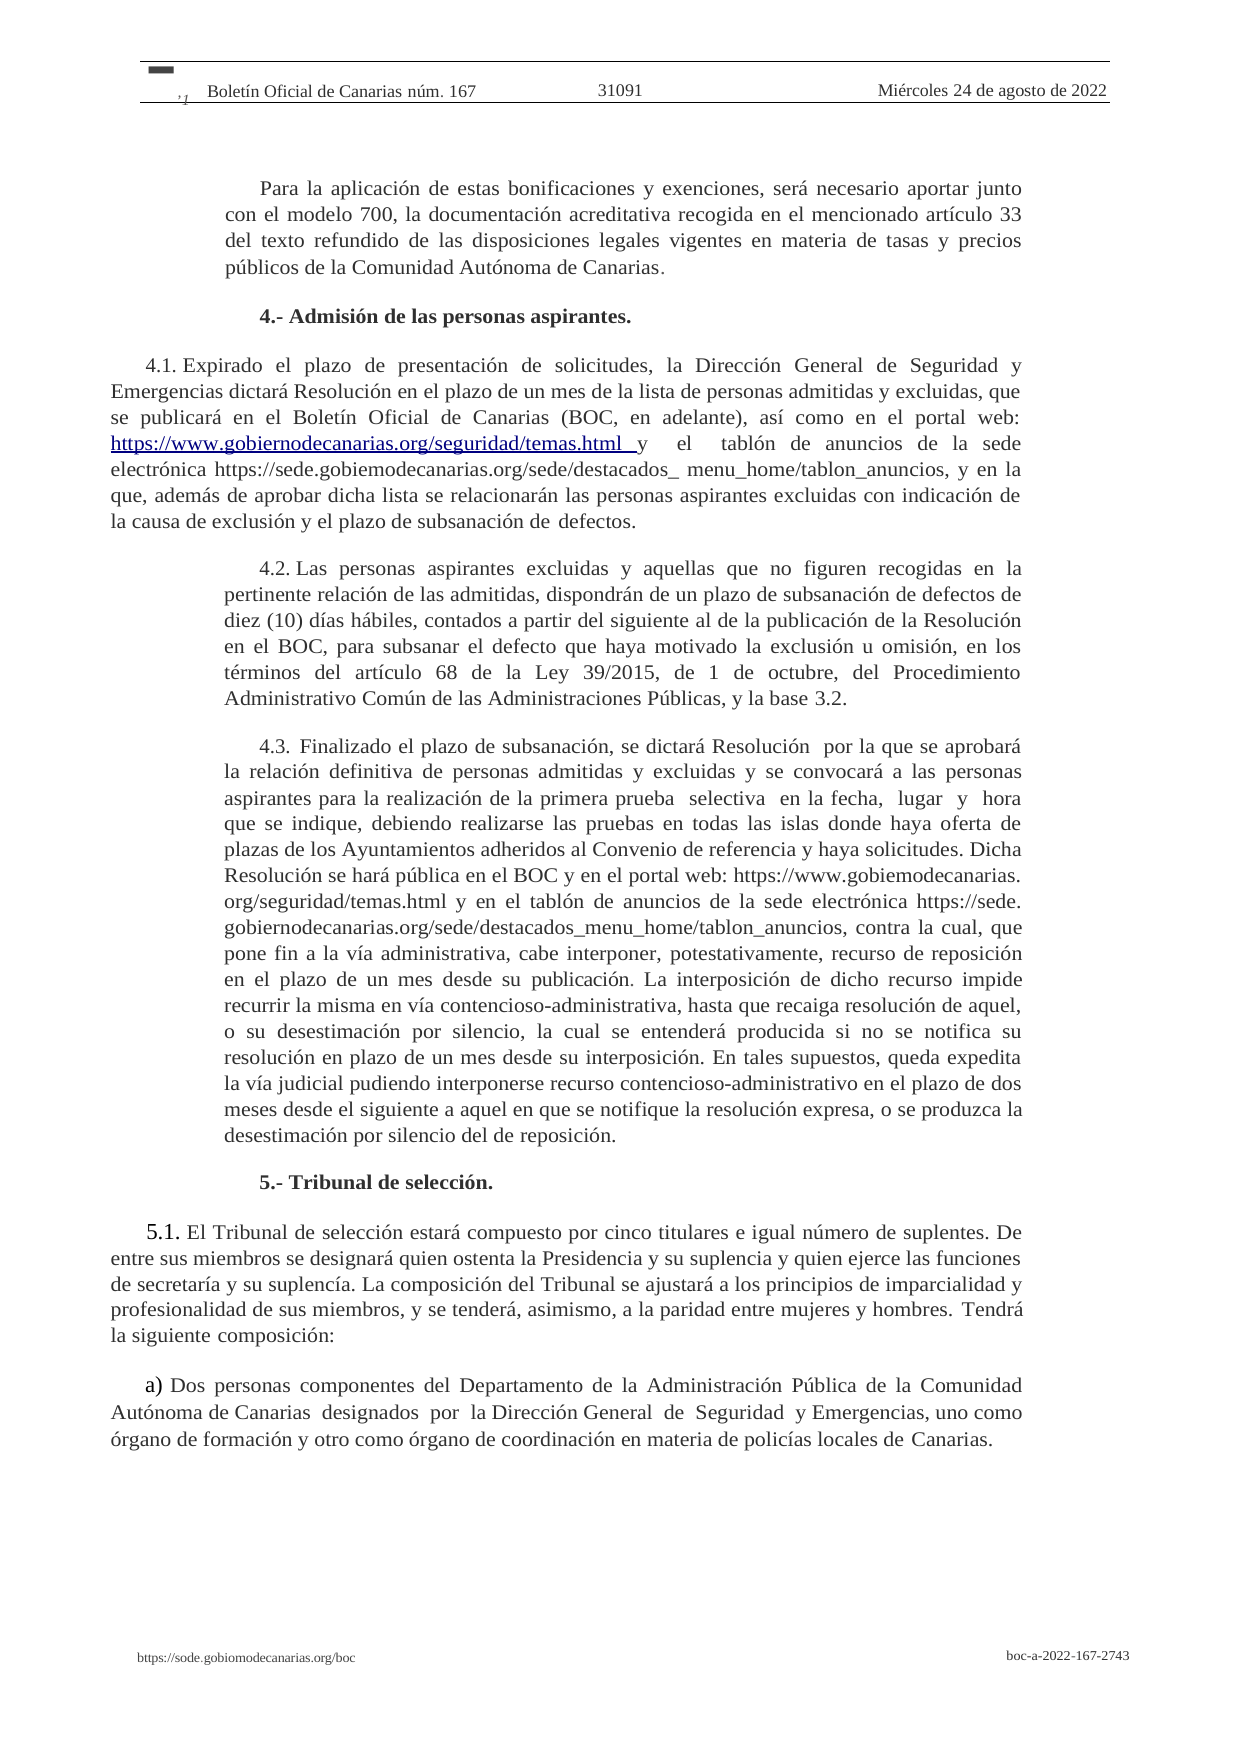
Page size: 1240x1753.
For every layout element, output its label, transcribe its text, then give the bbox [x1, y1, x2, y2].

list Las personas aspirantes excluidas y aquellas que no figuren recogidas en la pertinente relación de las admitidas, dispondrán de un plazo de subsanación de defectos de diez (10) días hábiles, contados a partir del siguiente al de la publicación de la Resolución en el BOC, para subsanar el defecto que haya motivado la exclusión u omisión, en los términos del artículo 68 de la Ley 39/2015, de 1 de octubre, del Procedimiento Administrativo Común de las Administraciones Públicas, y la base 3.2. [224, 556, 1023, 710]
text -,1 Boletín Oficial de Canarias núm. 167 31091 Miércoles 24 de agosto de 2022 [145, 5, 1158, 118]
text 5.- Tribunal de selección. [259, 1170, 1158, 1194]
list Finalizado el plazo de subsanación, se dictará Resolución por la que se aprobará la relación definitiva de personas admitidas y excluidas y se convocará a las personas aspirantes para la realización de la primera prueba selectiva en la fecha, lugar y hora que se indique, debiendo realizarse las pruebas en todas las islas donde haya oferta de plazas de los Ayuntamientos adheridos al Convenio de referencia y haya solicitudes. Dicha Resolución se hará pública en el BOC y en el portal web: https://www.gobiemodecanarias. org/seguridad/temas.html y en el tablón de anuncios de la sede electrónica https://sede. gobiernodecanarias.org/sede/destacados_menu_home/tablon_anuncios, contra la cual, que pone fin a la vía administrativa, cabe interponer, potestativamente, recurso de reposición en el plazo de un mes desde su publicación. La interposición de dicho recurso impide recurrir la misma en vía contencioso-administrativa, hasta que recaiga resolución de aquel, o su desestimación por silencio, la cual se entenderá producida si no se notifica su resolución en plazo de un mes desde su interposición. En tales supuestos, queda expedita la vía judicial pudiendo interponerse recurso contencioso-administrativo en el plazo de dos meses desde el siguiente a aquel en que se notifique la resolución expresa, o se produzca la desestimación por silencio del de reposición. [224, 733, 1023, 1147]
list Expirado el plazo de presentación de solicitudes, la Dirección General de Seguridad y Emergencias dictará Resolución en el plazo de un mes de la lista de personas admitidas y excluidas, que se publicará en el Boletín Oficial de Canarias (BOC, en adelante), así como en el portal web: https://www.gobiernodecanarias.org/seguridad/temas.html y el tablón de anuncios de la sede electrónica https://sede.gobiemodecanarias.org/sede/destacados_ menu_home/tablon_anuncios, y en la que, además de aprobar dicha lista se relacionarán las personas aspirantes excluidas con indicación de la causa de exclusión y el plazo de subsanación de defectos. [110, 353, 1022, 533]
text 4.- Admisión de las personas aspirantes. [259, 304, 1158, 328]
text Para la aplicación de estas bonificaciones y exenciones, será necesario aportar junto con el modelo 700, la documentación acreditativa recogida en el mencionado artículo 33 del texto refundido de las disposiciones legales vigentes en materia de tasas y precios públicos de la Comunidad Autónoma de Canarias. [225, 176, 1023, 279]
list Dos personas componentes del Departamento de la Administración Pública de la Comunidad Autónoma de Canarias designados por la Dirección General de Seguridad y Emergencias, uno como órgano de formación y otro como órgano de coordinación en materia de policías locales de Canarias. [110, 1371, 1024, 1451]
list El Tribunal de selección estará compuesto por cinco titulares e igual número de suplentes. De entre sus miembros se designará quien ostenta la Presidencia y su suplencia y quien ejerce las funciones de secretaría y su suplencía. La composición del Tribunal se ajustará a los principios de imparcialidad y profesionalidad de sus miembros, y se tenderá, asimismo, a la paridad entre mujeres y hombres. Tendrá la siguiente composición: [110, 1218, 1023, 1347]
